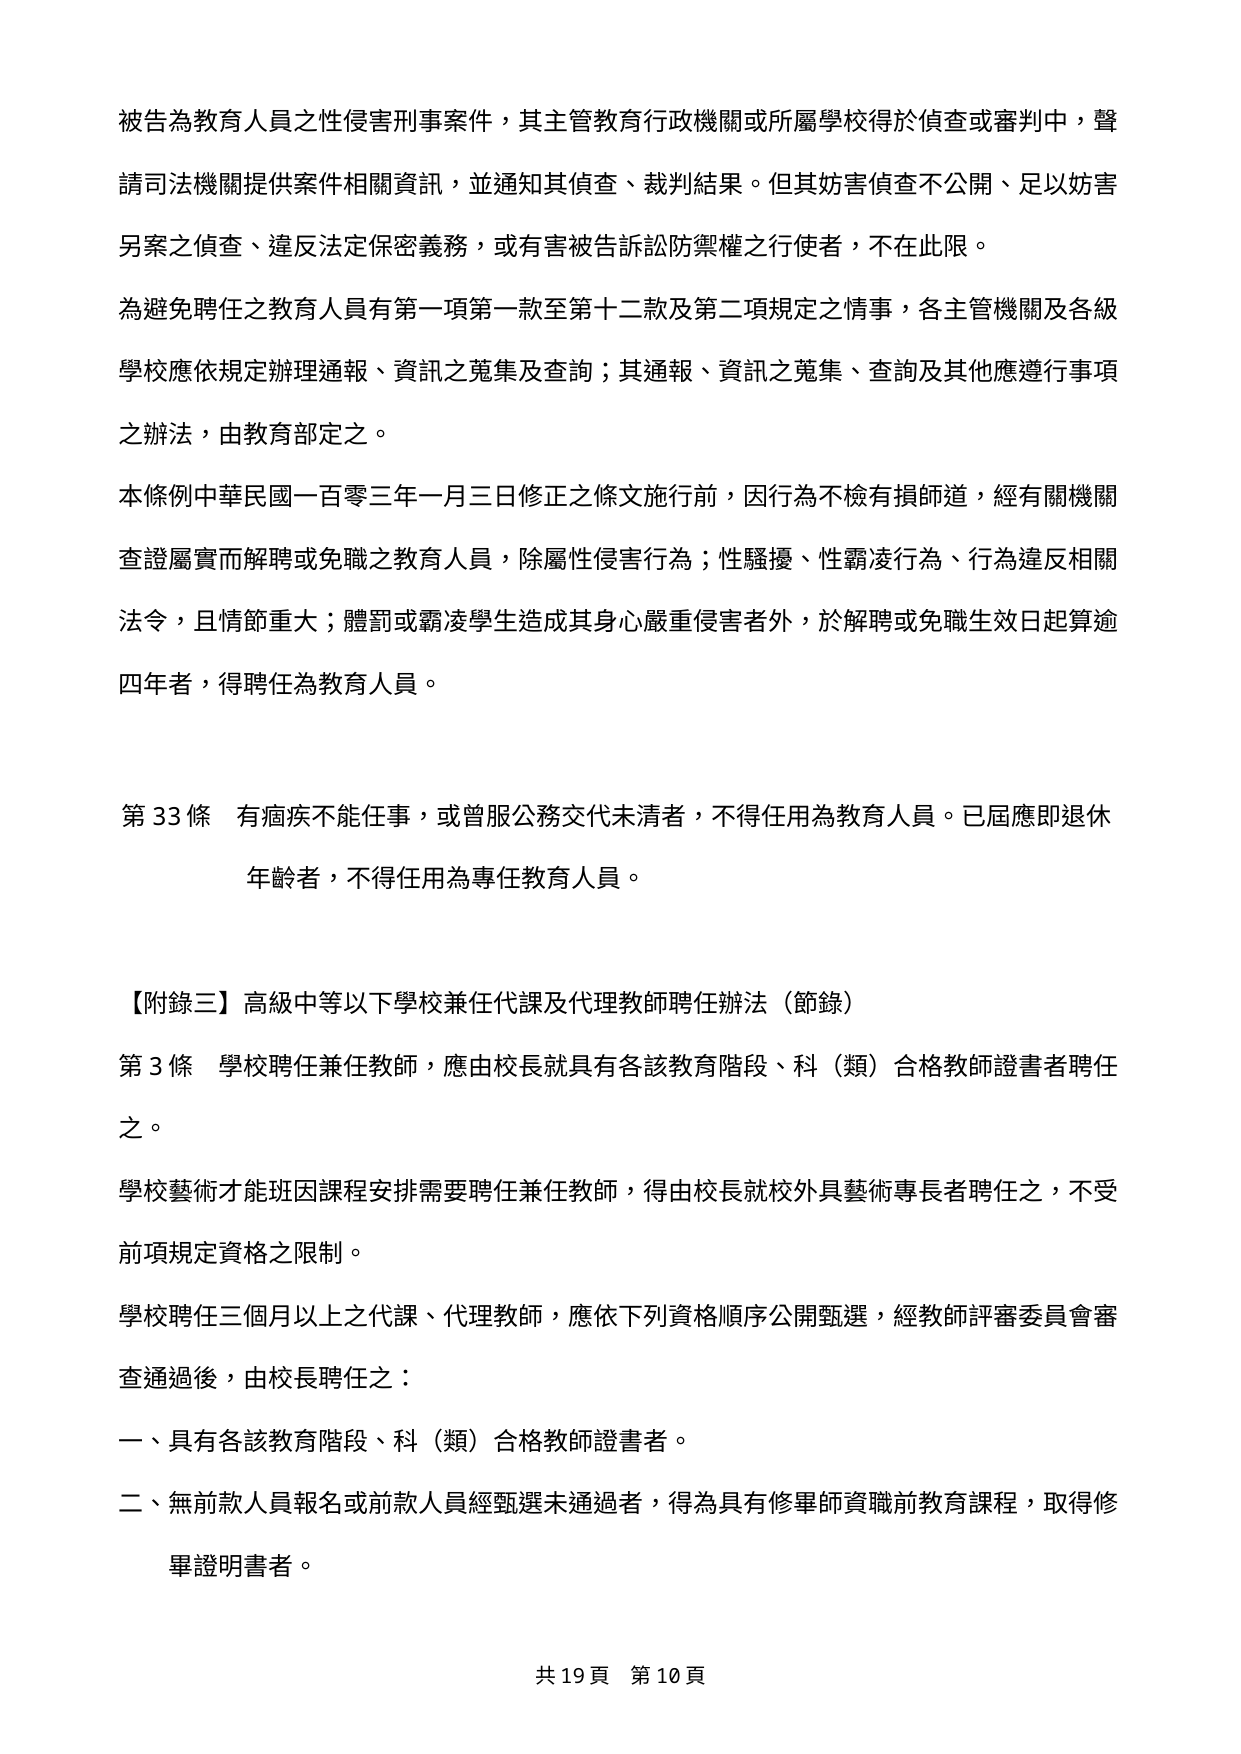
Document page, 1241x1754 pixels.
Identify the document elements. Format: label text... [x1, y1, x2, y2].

text 第33條 有痼疾不能任事，或曾服公務交代未清者，不得任用為教育人員。已屆應即退休年齡者，不得任用為專任教育人員。 [122, 772, 1122, 897]
text 為避免聘任之教育人員有第一項第一款至第十二款及第二項規定之情事，各主管機關及各級學校應依規定辦理通報、資訊之蒐集及查詢；其通報、資訊之蒐集、查詢及其他應遵行事項之辦法，由教育部定之。 [118, 266, 1122, 453]
text 學校藝術才能班因課程安排需要聘任兼任教師，得由校長就校外具藝術專長者聘任之，不受前項規定資格之限制。 [118, 1147, 1122, 1272]
text 【附錄三】高級中等以下學校兼任代課及代理教師聘任辦法（節錄） [118, 960, 1122, 1022]
text 本條例中華民國一百零三年一月三日修正之條文施行前，因行為不檢有損師道，經有關機關查證屬實而解聘或免職之教育人員，除屬性侵害行為；性騷擾、性霸凌行為、行為違反相關法令，且情節重大；體罰或霸凌學生造成其身心嚴重侵害者外，於解聘或免職生效日起算逾四年者，得聘任為教育人員。 [118, 453, 1122, 703]
text 被告為教育人員之性侵害刑事案件，其主管教育行政機關或所屬學校得於偵查或審判中，聲請司法機關提供案件相關資訊，並通知其偵查、裁判結果。但其妨害偵查不公開、足以妨害另案之偵查、違反法定保密義務，或有害被告訴訟防禦權之行使者，不在此限。 [118, 78, 1122, 266]
text 第3條 學校聘任兼任教師，應由校長就具有各該教育階段、科（類）合格教師證書者聘任之。 [118, 1022, 1122, 1147]
text 一、具有各該教育階段、科（類）合格教師證書者。 [118, 1397, 1122, 1460]
text 學校聘任三個月以上之代課、代理教師，應依下列資格順序公開甄選，經教師評審委員會審查通過後，由校長聘任之： [118, 1272, 1122, 1397]
text 二、無前款人員報名或前款人員經甄選未通過者，得為具有修畢師資職前教育課程，取得修畢證明書者。 [118, 1460, 1122, 1585]
